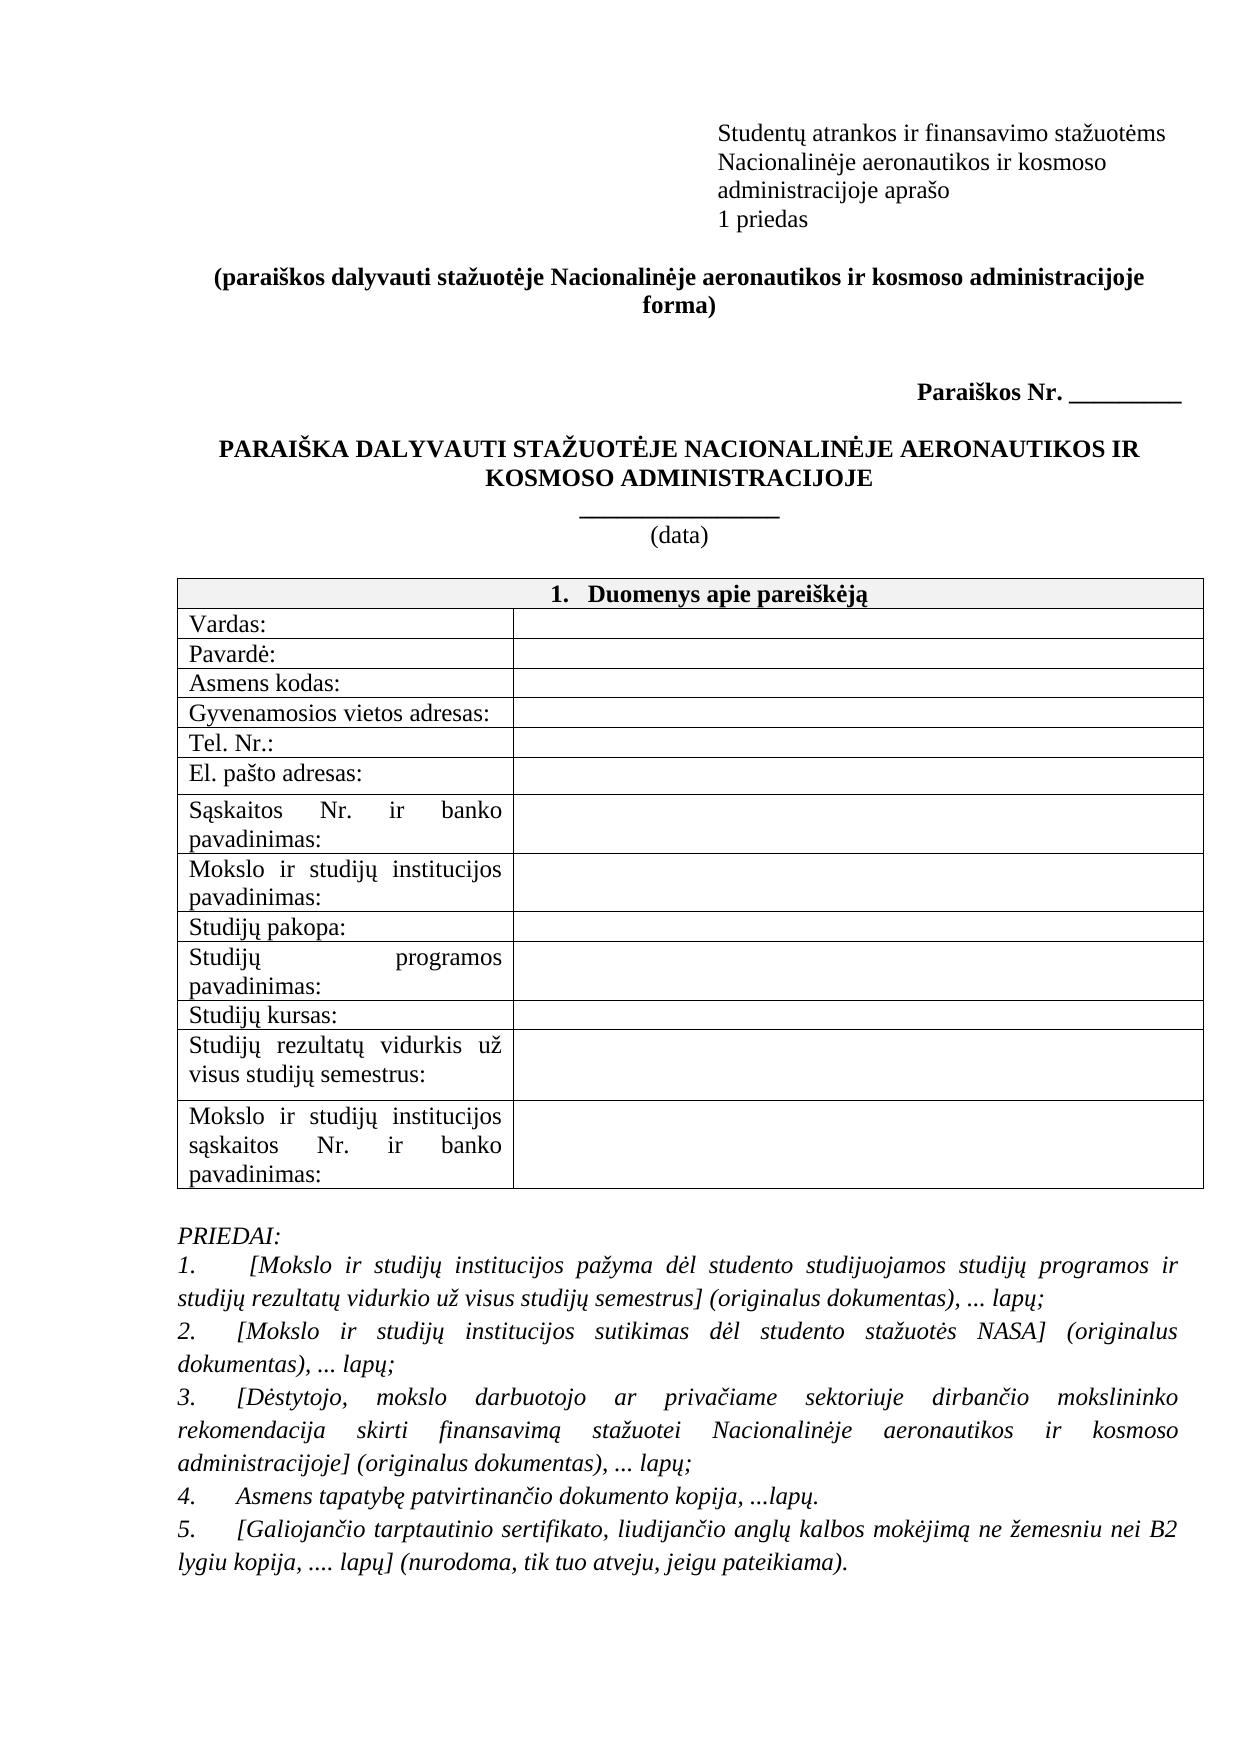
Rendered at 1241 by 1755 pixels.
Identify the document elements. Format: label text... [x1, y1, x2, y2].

table_cell Vardas: [178, 609, 513, 638]
table_cell Gyvenamosios vietos adresas: [178, 698, 513, 727]
text (data) [177, 521, 1181, 549]
table_cell [514, 912, 1203, 941]
table_cell Studijų kursas: [178, 1001, 513, 1029]
text Paraiškos Nr. _________ [177, 377, 1181, 406]
text administracijoje aprašo [717, 176, 1181, 204]
table_cell [514, 1001, 1203, 1029]
table_cell Pavardė: [178, 639, 513, 667]
table_cell [514, 669, 1203, 697]
table_cell Mokslo ir studijų institucijos pavadinimas: [178, 854, 513, 911]
table_cell [514, 1101, 1203, 1187]
text 2. [Mokslo ir studijų institucijos sutikimas dėl studento stažuotės NASA] (originalus dokumentas), ... lapų; [177, 1316, 1181, 1378]
table_cell [514, 728, 1203, 757]
table_cell [514, 639, 1203, 667]
text 5. [Galiojančio tarptautinio sertifikato, liudijančio anglų kalbos mokėjimą ne žemesniu nei B2 lygiu kopija, .... lapų] (nurodoma, tik tuo atveju, jeigu pateikiama). [177, 1514, 1181, 1576]
text 3. [Dėstytojo, mokslo darbuotojo ar privačiame sektoriuje dirbančio mokslininko rekomendacija skirti finansavimą stažuotei Nacionalinėje aeronautikos ir kosmoso administracijoje] (originalus dokumentas), ... lapų; [177, 1382, 1181, 1477]
table_cell [514, 1030, 1203, 1100]
table_cell [514, 942, 1203, 999]
text 1. [Mokslo ir studijų institucijos pažyma dėl studento studijuojamos studijų programos ir studijų rezultatų vidurkio už visus studijų semestrus] (originalus dokumentas), ... lapų; [177, 1250, 1181, 1312]
text (paraiškos dalyvauti stažuotėje Nacionalinėje aeronautikos ir kosmoso administracijoje forma) [177, 262, 1181, 319]
table_cell Mokslo ir studijų institucijos sąskaitos Nr. ir banko pavadinimas: [178, 1101, 513, 1187]
table_cell [514, 758, 1203, 794]
table_cell [514, 854, 1203, 911]
table_header 1. Duomenys apie pareiškėją [178, 579, 1203, 608]
text 1 priedas [717, 204, 1181, 233]
text Nacionalinėje aeronautikos ir kosmoso [717, 147, 1181, 176]
text ________________ [177, 492, 1181, 521]
table_cell [514, 698, 1203, 727]
text 4. Asmens tapatybę patvirtinančio dokumento kopija, ...lapų. [177, 1481, 1181, 1510]
table_cell Tel. Nr.: [178, 728, 513, 757]
table_cell Studijų rezultatų vidurkis už visus studijų semestrus: [178, 1030, 513, 1100]
table_cell [514, 795, 1203, 853]
table_cell Sąskaitos Nr. ir banko pavadinimas: [178, 795, 513, 853]
table_cell Studijų pakopa: [178, 912, 513, 941]
table_cell El. pašto adresas: [178, 758, 513, 794]
text PARAIŠKA DALYVAUTI STAŽUOTĖJE NACIONALINĖJE AERONAUTIKOS IR KOSMOSO ADMINISTRACIJOJE [177, 434, 1181, 492]
table_cell Asmens kodas: [178, 669, 513, 697]
table_cell [514, 609, 1203, 638]
table_cell Studijų programos pavadinimas: [178, 942, 513, 999]
text PRIEDAI: [177, 1221, 1181, 1250]
text Studentų atrankos ir finansavimo stažuotėms [717, 118, 1181, 147]
